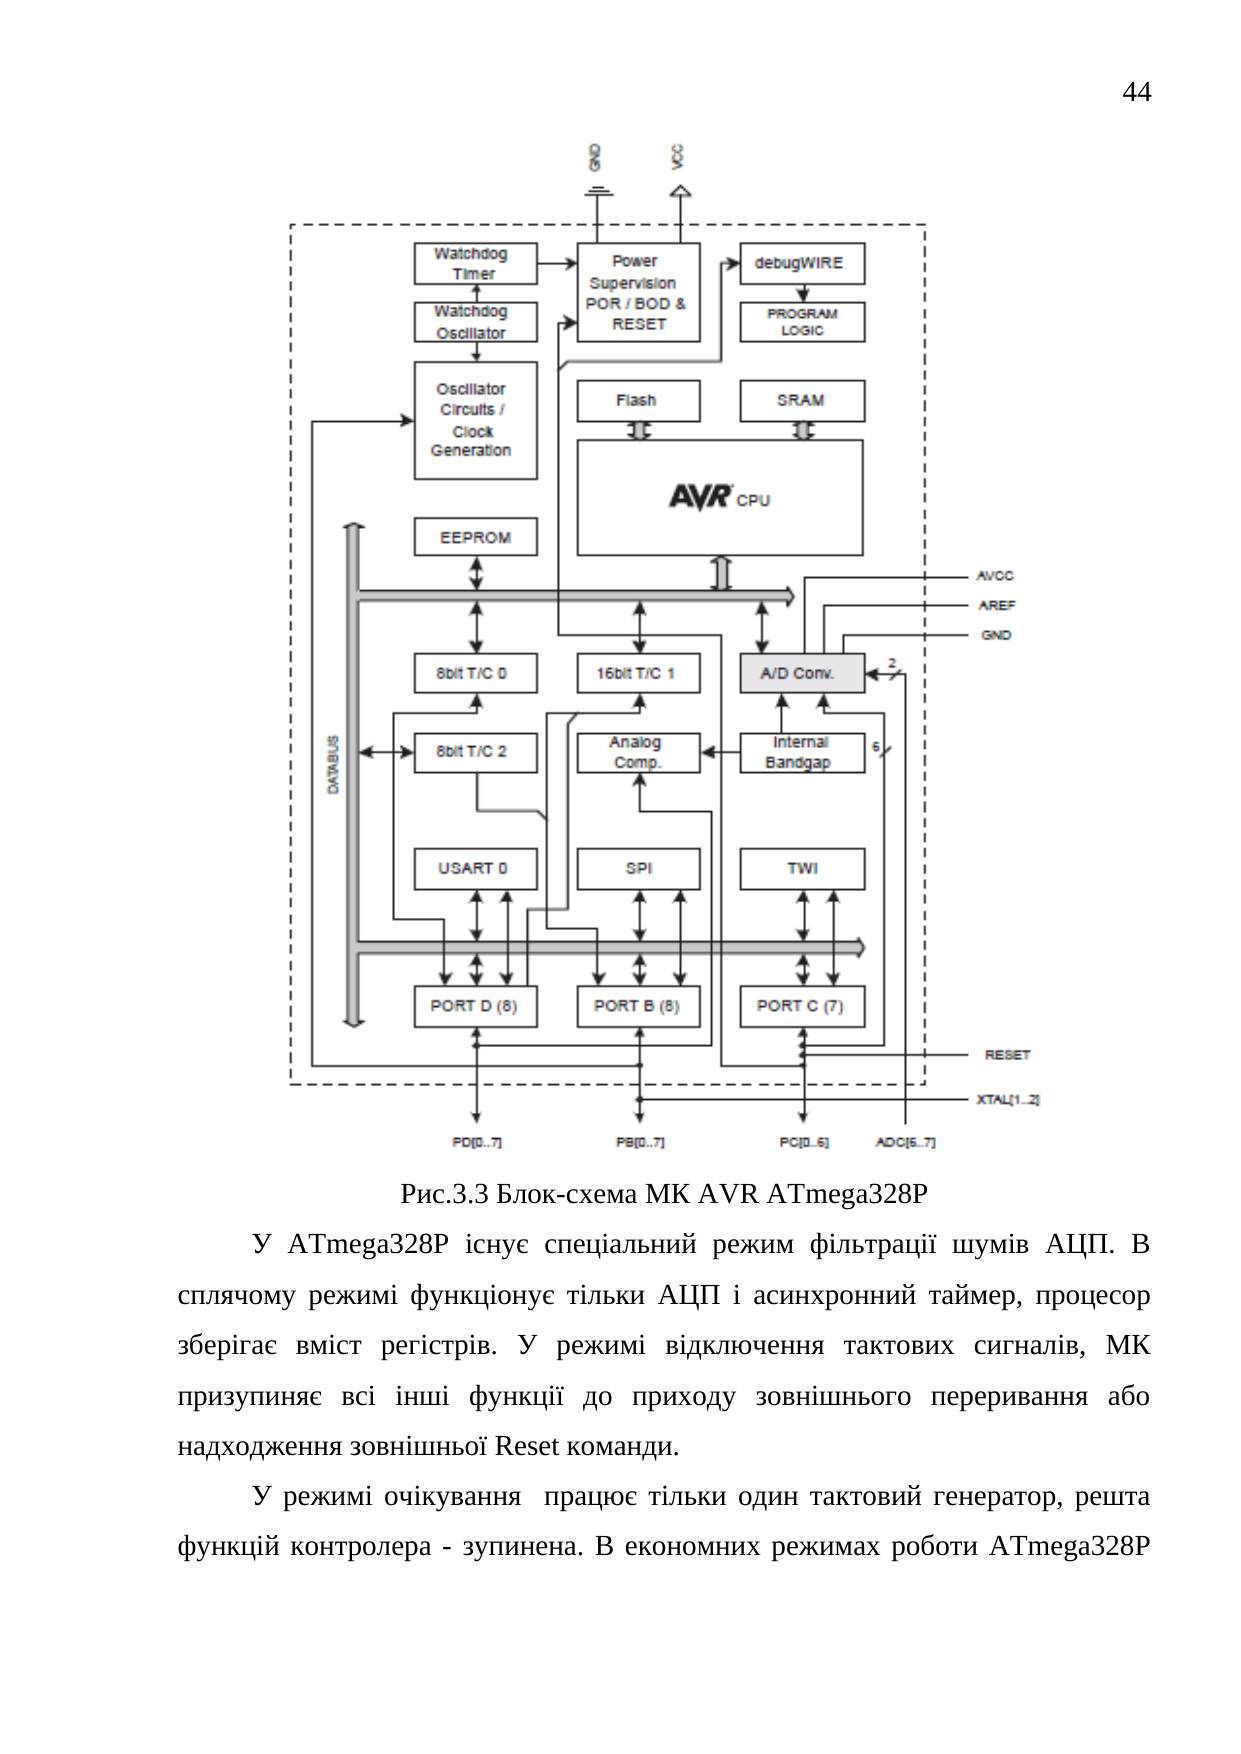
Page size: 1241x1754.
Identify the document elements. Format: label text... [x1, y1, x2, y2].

text Рис.3.3 Блок-схема МК AVR ATmega328P [177, 1176, 1152, 1210]
text У ATmega328P існує спеціальний режим фільтрації шумів АЦП. В сплячому режимі функціонує тільки АЦП і асинхронний таймер, процесор зберігає вміст регістрів. У режимі відключення тактових сигналів, МК призупиняє всі інші функції до приходу зовнішнього переривання або надходження зовнішньої Reset команди. [177, 1227, 1152, 1461]
text У режимі очікування працює тільки один тактовий генератор, решта функцій контролера - зупинена. В економних режимах роботи ATmega328P [177, 1478, 1152, 1562]
